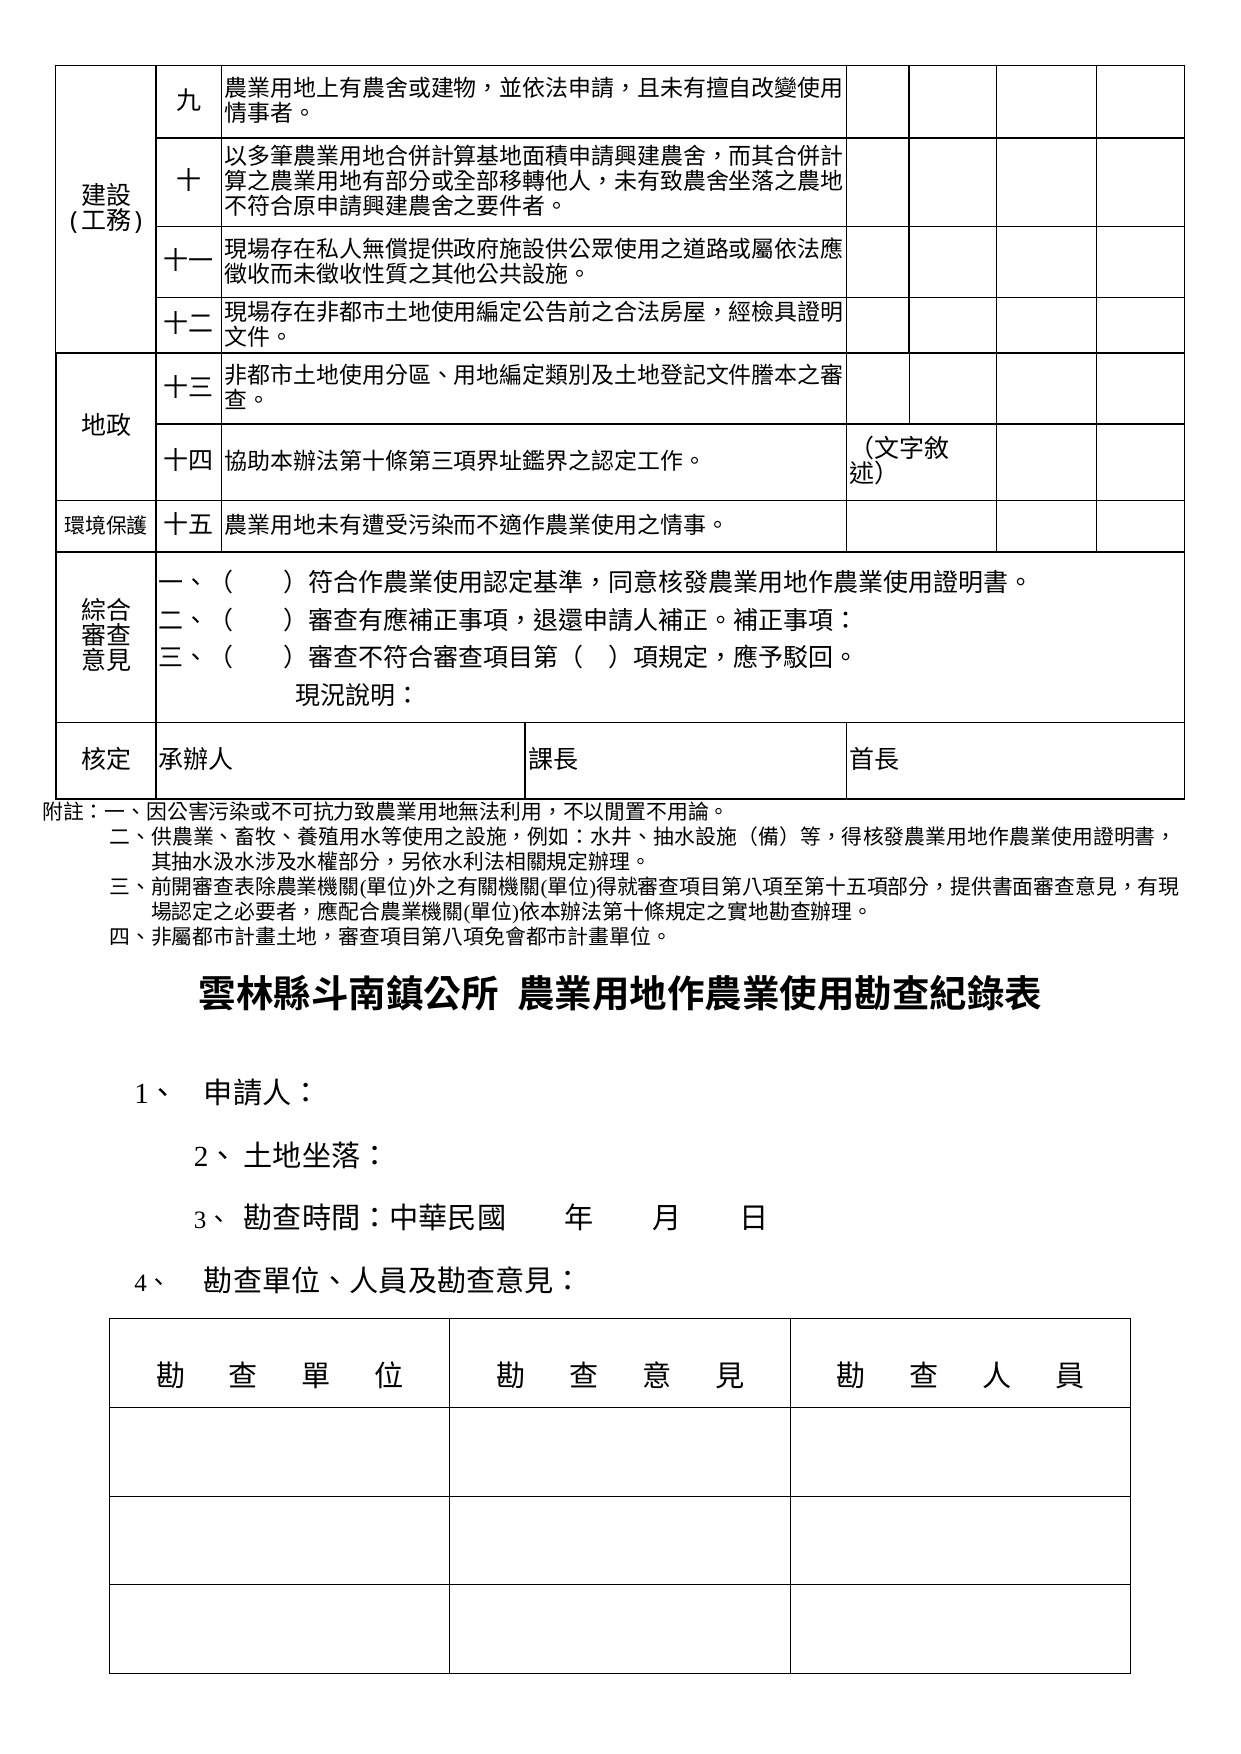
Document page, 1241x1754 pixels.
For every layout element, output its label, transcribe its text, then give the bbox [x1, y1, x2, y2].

table_cell 非都市土地使用分區、用地編定類別及土地登記文件謄本之審查。 [222, 354, 846, 423]
table_cell [847, 227, 908, 297]
table_cell 現場存在非都市土地使用編定公告前之合法房屋，經檢具證明文件。 [222, 298, 846, 352]
table_cell [110, 1585, 449, 1673]
table_cell [847, 139, 908, 226]
table_header 勘 查 人 員 [791, 1319, 1130, 1407]
table_cell [1097, 298, 1184, 352]
table_header 勘 查 單 位 [110, 1319, 449, 1407]
table_cell 現場存在私人無償提供政府施設供公眾使用之道路或屬依法應徵收而未徵收性質之其他公共設施。 [222, 227, 846, 297]
table_cell 十五 [157, 501, 221, 551]
table_cell 環境保護 [57, 501, 155, 551]
table_cell 九 [157, 66, 221, 137]
table_cell [450, 1585, 790, 1673]
text 附註：一、因公害污染或不可抗力致農業用地無法利用，不以閒置不用論。 [32, 799, 1181, 824]
table_cell [1097, 425, 1184, 500]
table_cell [997, 139, 1096, 226]
text 四、非屬都市計畫土地，審查項目第八項免會都市計畫單位。 [109, 924, 1181, 949]
table_cell [450, 1408, 790, 1496]
text 雲林縣斗南鎮公所 農業用地作農業使用勘查紀錄表 [59, 949, 1181, 1012]
table_cell [997, 66, 1096, 137]
table_cell [847, 66, 908, 137]
table_cell 十四 [157, 425, 221, 500]
table_cell [997, 298, 1096, 352]
table_cell 地政 [57, 354, 155, 500]
text 三、前開審查表除農業機關(單位)外之有關機關(單位)得就審查項目第八項至第十五項部分，提供書面審查意見，有現場認定之必要者，應配合農業機關(單位)依本辦法第十條規定之實地勘查辦理。 [109, 874, 1181, 924]
list 土地坐落： [193, 1112, 1181, 1174]
table_cell 承辦人 [157, 723, 524, 798]
table_cell [110, 1497, 449, 1584]
table_cell [910, 227, 996, 297]
table_cell 協助本辦法第十條第三項界址鑑界之認定工作。 [222, 425, 846, 500]
table_cell 綜合 審查 意見 [57, 553, 155, 722]
table_cell [997, 425, 1096, 500]
table_cell [910, 354, 996, 423]
table_cell 十 [157, 139, 221, 226]
table_cell 十一 [157, 227, 221, 297]
table_cell [791, 1408, 1130, 1496]
table_cell [910, 298, 996, 352]
table_cell 課長 [526, 723, 846, 798]
table_cell [997, 227, 1096, 297]
list 勘查單位、人員及勘查意見： [134, 1237, 1181, 1299]
table_cell [1097, 227, 1184, 297]
table_cell 十二 [157, 298, 221, 352]
table_cell [1097, 501, 1184, 551]
table_cell 農業用地未有遭受污染而不適作農業使用之情事。 [222, 501, 846, 551]
table_cell [110, 1408, 449, 1496]
table_cell 首長 [847, 723, 1184, 798]
table_cell [791, 1585, 1130, 1673]
table_cell [450, 1497, 790, 1584]
table_cell 建設 (工務) [56, 66, 155, 352]
table_cell [847, 354, 909, 423]
table_cell [1097, 139, 1184, 226]
table_cell 一、（ ）符合作農業使用認定基準，同意核發農業用地作農業使用證明書。 二、（ ）審查有應補正事項，退還申請人補正。補正事項： 三、（ ）審查不符合審查項目第（ ）項規定，應予駁回。 現況說明： [157, 553, 1184, 722]
table_cell [847, 298, 908, 352]
table_cell 農業用地上有農舍或建物，並依法申請，且未有擅自改變使用情事者。 [222, 66, 846, 137]
table_cell （文字敘述） [847, 425, 996, 500]
table_cell [997, 354, 1096, 423]
table_cell 核定 [57, 723, 155, 798]
table_cell [847, 501, 996, 551]
table_cell [1097, 354, 1184, 423]
table_cell [910, 66, 996, 137]
table_cell [1097, 66, 1184, 137]
text 二、供農業、畜牧、養殖用水等使用之設施，例如：水井、抽水設施（備）等，得核發農業用地作農業使用證明書，其抽水汲水涉及水權部分，另依水利法相關規定辦理。 [109, 824, 1181, 874]
table_cell [997, 501, 1096, 551]
table_cell 以多筆農業用地合併計算基地面積申請興建農舍，而其合併計算之農業用地有部分或全部移轉他人，未有致農舍坐落之農地不符合原申請興建農舍之要件者。 [222, 139, 846, 226]
list 申請人： [134, 1049, 1181, 1112]
table_header 勘 查 意 見 [450, 1319, 790, 1407]
table_cell 十三 [157, 354, 221, 423]
table_cell [910, 139, 996, 226]
table_cell [791, 1497, 1130, 1584]
list 勘查時間：中華民國 年 月 日 [193, 1174, 1181, 1237]
